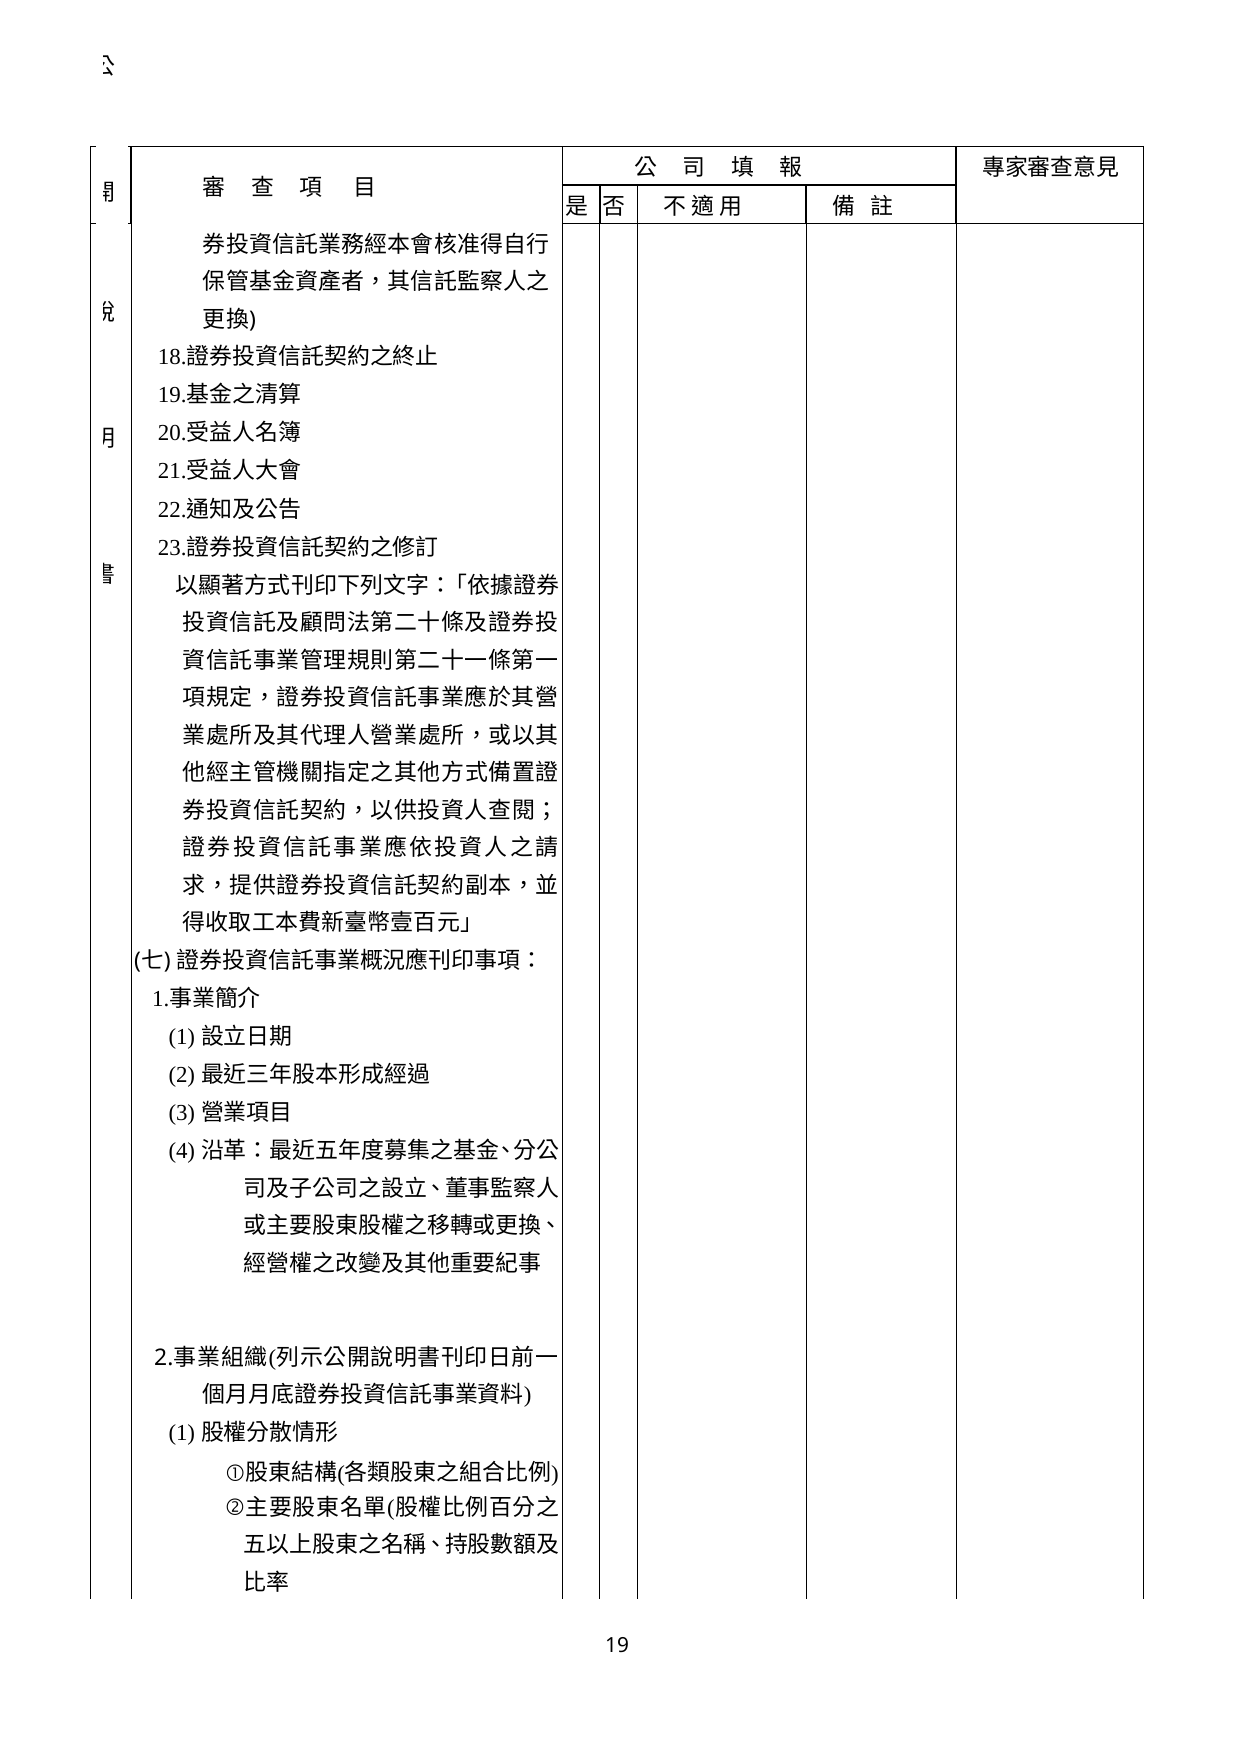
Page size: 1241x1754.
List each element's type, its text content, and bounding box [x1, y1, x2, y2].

table_cell [957, 412, 1143, 450]
table_cell [600, 1016, 637, 1054]
table_cell [638, 1412, 806, 1599]
table_cell [600, 1054, 637, 1092]
table_cell (七) 證券投資信託事業概況應刊印事項： [132, 940, 562, 978]
table_cell 21.受益人大會 [132, 450, 562, 488]
table_cell [600, 1412, 637, 1599]
table_cell [957, 1016, 1143, 1054]
table_cell [91, 450, 96, 488]
table_cell 20.受益人名簿 [132, 412, 562, 450]
table_cell [638, 565, 806, 939]
table_cell [563, 978, 599, 1016]
table_cell [638, 526, 806, 564]
table_cell 2.事業組織(列示公開說明書刊印日前一個月月底證券投資信託事業資料) [132, 1337, 562, 1412]
table_cell [957, 1054, 1143, 1092]
table_cell [91, 526, 96, 564]
table_cell [638, 1054, 806, 1092]
table_header 專家審查意見 [957, 147, 1143, 184]
table_cell [807, 412, 956, 450]
table_cell [563, 336, 599, 374]
table_cell [957, 565, 1143, 939]
table_cell [600, 940, 637, 978]
table_cell [563, 1130, 599, 1337]
table_cell [563, 224, 599, 336]
table_cell 22.通知及公告 [132, 488, 562, 526]
table_cell 23.證券投資信託契約之修訂 [132, 526, 562, 564]
table_cell [600, 1092, 637, 1130]
table_cell 否 [601, 186, 637, 223]
table_cell [957, 526, 1143, 564]
table_cell [807, 1412, 956, 1599]
table_cell [563, 526, 599, 564]
table_cell [600, 450, 637, 488]
table_cell [957, 940, 1143, 978]
table_cell [957, 374, 1143, 412]
table_cell [600, 224, 637, 336]
table_cell [563, 1412, 599, 1599]
table_cell [638, 978, 806, 1016]
table_cell [957, 1412, 1143, 1599]
table_cell 1.事業簡介 [132, 978, 562, 1016]
table_cell [807, 940, 956, 978]
table_cell 券投資信託業務經本會核准得自行保管基金資產者，其信託監察人之更換) [132, 223, 562, 336]
table_cell [638, 1130, 806, 1337]
table_cell [638, 488, 806, 526]
table_cell [91, 1412, 96, 1599]
table_cell (2) 最近三年股本形成經過 [132, 1054, 562, 1092]
table_cell [600, 565, 637, 939]
table_cell [638, 940, 806, 978]
table_cell [91, 940, 96, 978]
table_cell [807, 1016, 956, 1054]
table_cell [807, 336, 956, 374]
table_cell [807, 1337, 956, 1412]
table_cell [91, 336, 96, 374]
table_cell [91, 488, 96, 526]
table_cell [807, 1130, 956, 1337]
table_cell [638, 412, 806, 450]
table_cell [600, 336, 637, 374]
table_cell [600, 488, 637, 526]
table_cell [638, 450, 806, 488]
table_cell 以顯著方式刊印下列文字：「依據證券投資信託及顧問法第二十條及證券投資信託事業管理規則第二十一條第一項規定，證券投資信託事業應於其營業處所及其代理人營業處所，或以其他經主管機關指定之其他方式備置證券投資信託契約，以供投資人查閱；證券投資信託事業應依投資人之請求，提供證券投資信託契約副本，並得收取工本費新臺幣壹百元」 [132, 565, 562, 939]
table_cell [563, 1337, 599, 1412]
table_cell [600, 412, 637, 450]
table_cell (1) 股權分散情形 股東結構(各類股東之組合比例) 主要股東名單(股權比例百分之 五以上股東之名稱、持股數額及比率 [132, 1412, 562, 1599]
table_cell [563, 1016, 599, 1054]
table_cell [91, 1016, 96, 1054]
table_cell [600, 526, 637, 564]
table_cell [91, 374, 96, 412]
table_cell [563, 450, 599, 488]
table_cell [563, 412, 599, 450]
table_cell (4) 沿革：最近五年度募集之基金、分公司及子公司之設立、董事監察人或主要股東股權之移轉或更換、經營權之改變及其他重要紀事 [132, 1130, 562, 1337]
table_header [91, 147, 96, 184]
table_cell [807, 565, 956, 939]
table_cell [91, 1054, 96, 1092]
table_cell [807, 1092, 956, 1130]
table_cell [957, 450, 1143, 488]
table_cell [807, 1054, 956, 1092]
table_cell [563, 374, 599, 412]
table_cell [91, 412, 96, 450]
table_cell [957, 978, 1143, 1016]
table_cell [807, 374, 956, 412]
table_cell 備 註 [807, 186, 955, 223]
table_cell [807, 450, 956, 488]
table_cell [957, 1092, 1143, 1130]
table_cell [638, 1016, 806, 1054]
table_cell [957, 1337, 1143, 1412]
table_cell [638, 224, 806, 336]
table_cell (1) 設立日期 [132, 1016, 562, 1054]
table_cell [638, 1337, 806, 1412]
table_cell [957, 336, 1143, 374]
table_cell [91, 224, 96, 336]
table_cell 18.證券投資信託契約之終止 [132, 336, 562, 374]
table_cell 19.基金之清算 [132, 374, 562, 412]
table_cell [957, 488, 1143, 526]
table_cell [563, 1092, 599, 1130]
table_cell [807, 224, 956, 336]
table_cell [600, 1337, 637, 1412]
table_cell [638, 1092, 806, 1130]
table_cell [563, 940, 599, 978]
table_cell [600, 374, 637, 412]
table_cell [91, 565, 96, 939]
table_cell [957, 224, 1143, 336]
table_cell [638, 374, 806, 412]
table_header 公 司 填 報 [563, 147, 955, 184]
table_cell 不 適 用 [638, 186, 805, 223]
table_cell [91, 1130, 96, 1337]
table_cell [957, 1130, 1143, 1337]
table_cell [638, 336, 806, 374]
table_cell [563, 565, 599, 939]
table_cell [957, 184, 1143, 223]
table_cell (3) 營業項目 [132, 1092, 562, 1130]
table_cell 是 [563, 186, 599, 223]
table_cell [807, 526, 956, 564]
table_cell [563, 488, 599, 526]
table_cell [807, 488, 956, 526]
table_cell [600, 978, 637, 1016]
table_cell [91, 1092, 96, 1130]
table_header 審 查 項 目 [132, 147, 562, 223]
table_cell [91, 184, 96, 223]
table_cell [600, 1130, 637, 1337]
table_cell [91, 978, 96, 1016]
table_cell [563, 1054, 599, 1092]
table_cell [807, 978, 956, 1016]
table_cell [91, 0, 131, 1754]
